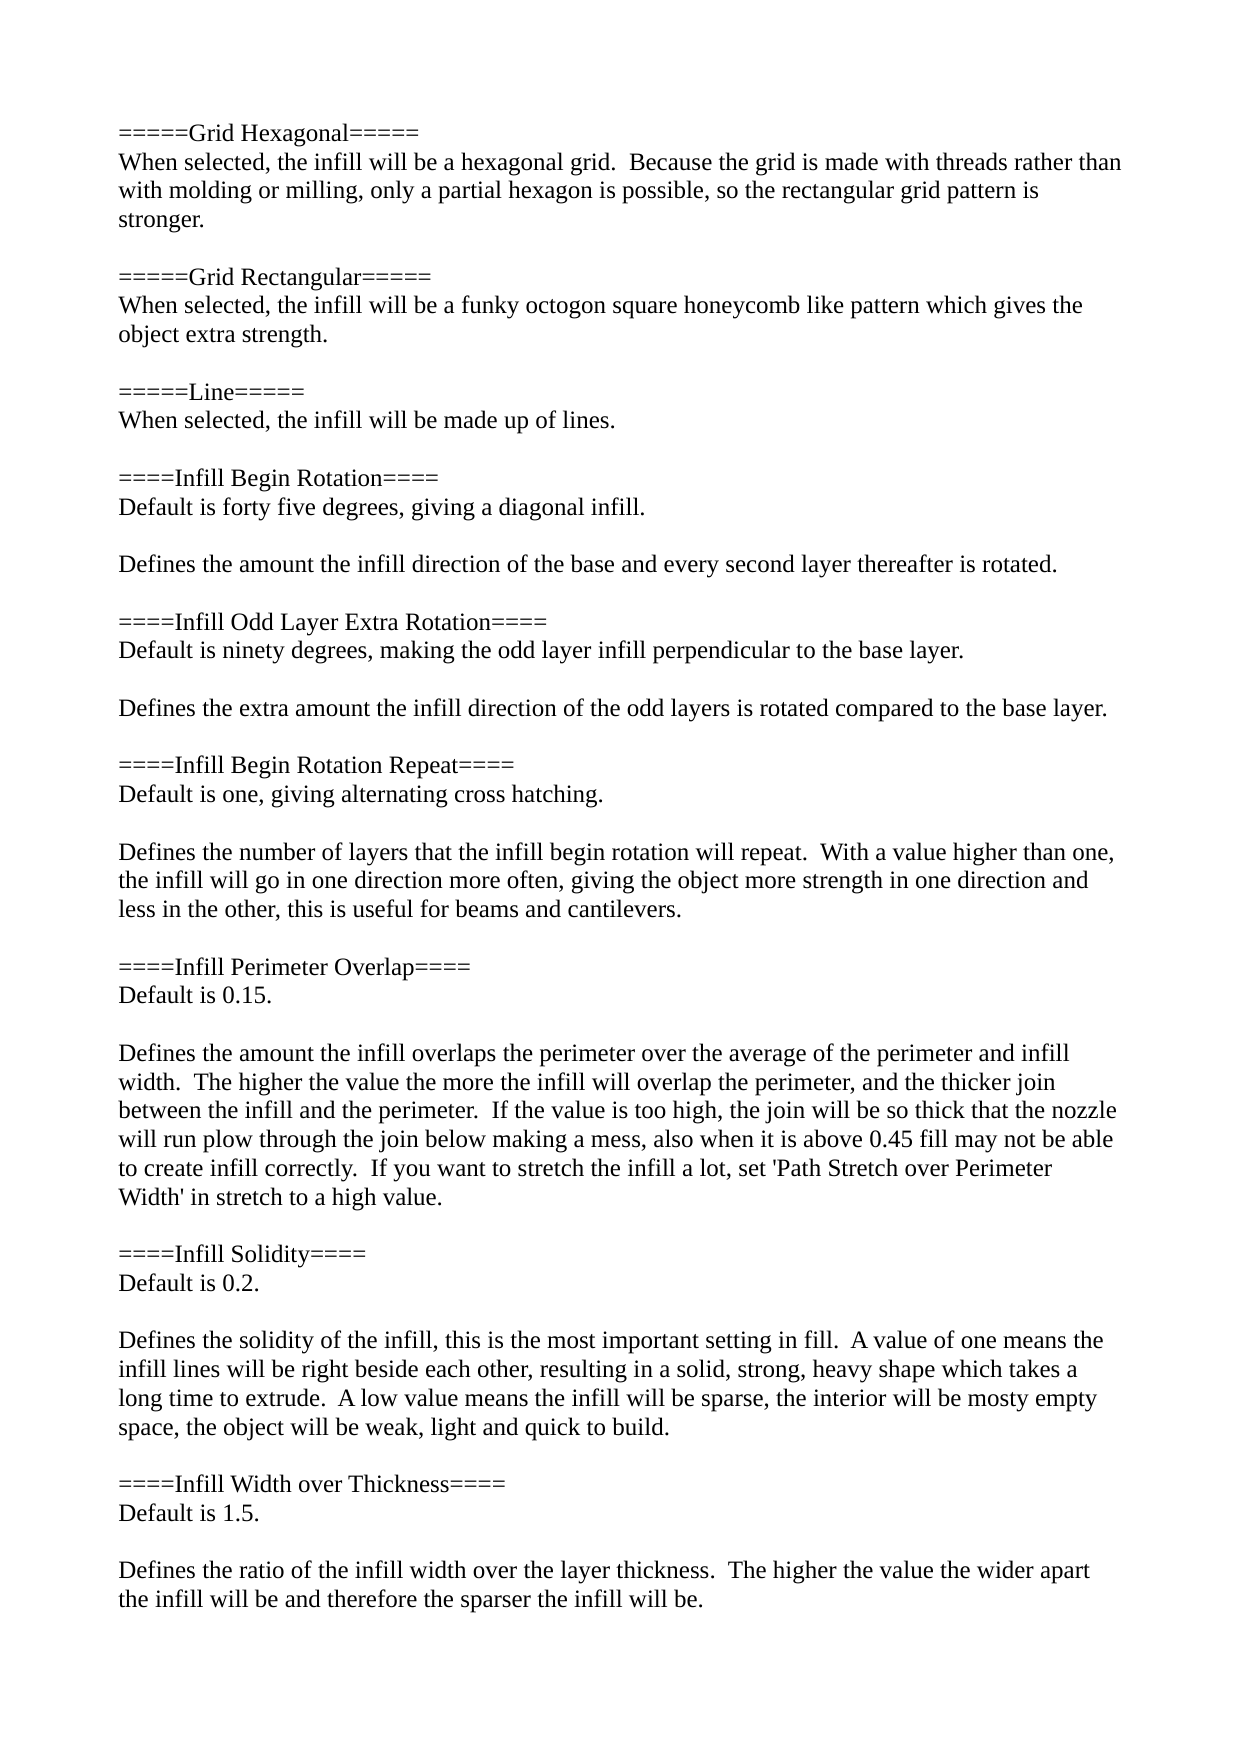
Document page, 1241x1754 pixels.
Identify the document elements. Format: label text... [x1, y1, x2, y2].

text When selected, the infill will be a funky octogon square honeycomb like pattern which gives the object extra strength. [118, 291, 1122, 348]
text =====Grid Hexagonal===== [118, 118, 1122, 147]
text Defines the amount the infill overlaps the perimeter over the average of the perimeter and infill width. The higher the value the more the infill will overlap the perimeter, and the thicker join between the infill and the perimeter. If the value is too high, the join will be so thick that the nozzle will run plow through the join below making a mess, also when it is above 0.45 fill may not be able to create infill correctly. If you want to stretch the infill a lot, set 'Path Stretch over Perimeter Width' in stretch to a high value. [118, 1038, 1122, 1211]
text ====Infill Width over Thickness==== [118, 1469, 1122, 1498]
text Defines the extra amount the infill direction of the odd layers is rotated compared to the base layer. [118, 693, 1122, 722]
text ====Infill Solidity==== [118, 1239, 1122, 1268]
text =====Line===== [118, 377, 1122, 406]
text ====Infill Begin Rotation Repeat==== [118, 751, 1122, 779]
text =====Grid Rectangular===== [118, 262, 1122, 291]
text Default is forty five degrees, giving a diagonal infill. [118, 492, 1122, 521]
text ====Infill Odd Layer Extra Rotation==== [118, 607, 1122, 636]
text Default is 0.15. [118, 981, 1122, 1009]
text Default is 0.2. [118, 1268, 1122, 1297]
text Defines the amount the infill direction of the base and every second layer thereafter is rotated. [118, 549, 1122, 578]
text Defines the ratio of the infill width over the layer thickness. The higher the value the wider apart the infill will be and therefore the sparser the infill will be. [118, 1556, 1122, 1613]
text Default is one, giving alternating cross hatching. [118, 779, 1122, 808]
text When selected, the infill will be made up of lines. [118, 406, 1122, 434]
text ====Infill Perimeter Overlap==== [118, 952, 1122, 981]
text When selected, the infill will be a hexagonal grid. Because the grid is made with threads rather than with molding or milling, only a partial hexagon is possible, so the rectangular grid pattern is stronger. [118, 147, 1122, 233]
text Default is 1.5. [118, 1498, 1122, 1527]
text Default is ninety degrees, making the odd layer infill perpendicular to the base layer. [118, 636, 1122, 664]
text Defines the solidity of the infill, this is the most important setting in fill. A value of one means the infill lines will be right beside each other, resulting in a solid, strong, heavy shape which takes a long time to extrude. A low value means the infill will be sparse, the interior will be mosty empty space, the object will be weak, light and quick to build. [118, 1326, 1122, 1441]
text Defines the number of layers that the infill begin rotation will repeat. With a value higher than one, the infill will go in one direction more often, giving the object more strength in one direction and less in the other, this is useful for beams and cantilevers. [118, 837, 1122, 923]
text ====Infill Begin Rotation==== [118, 463, 1122, 492]
